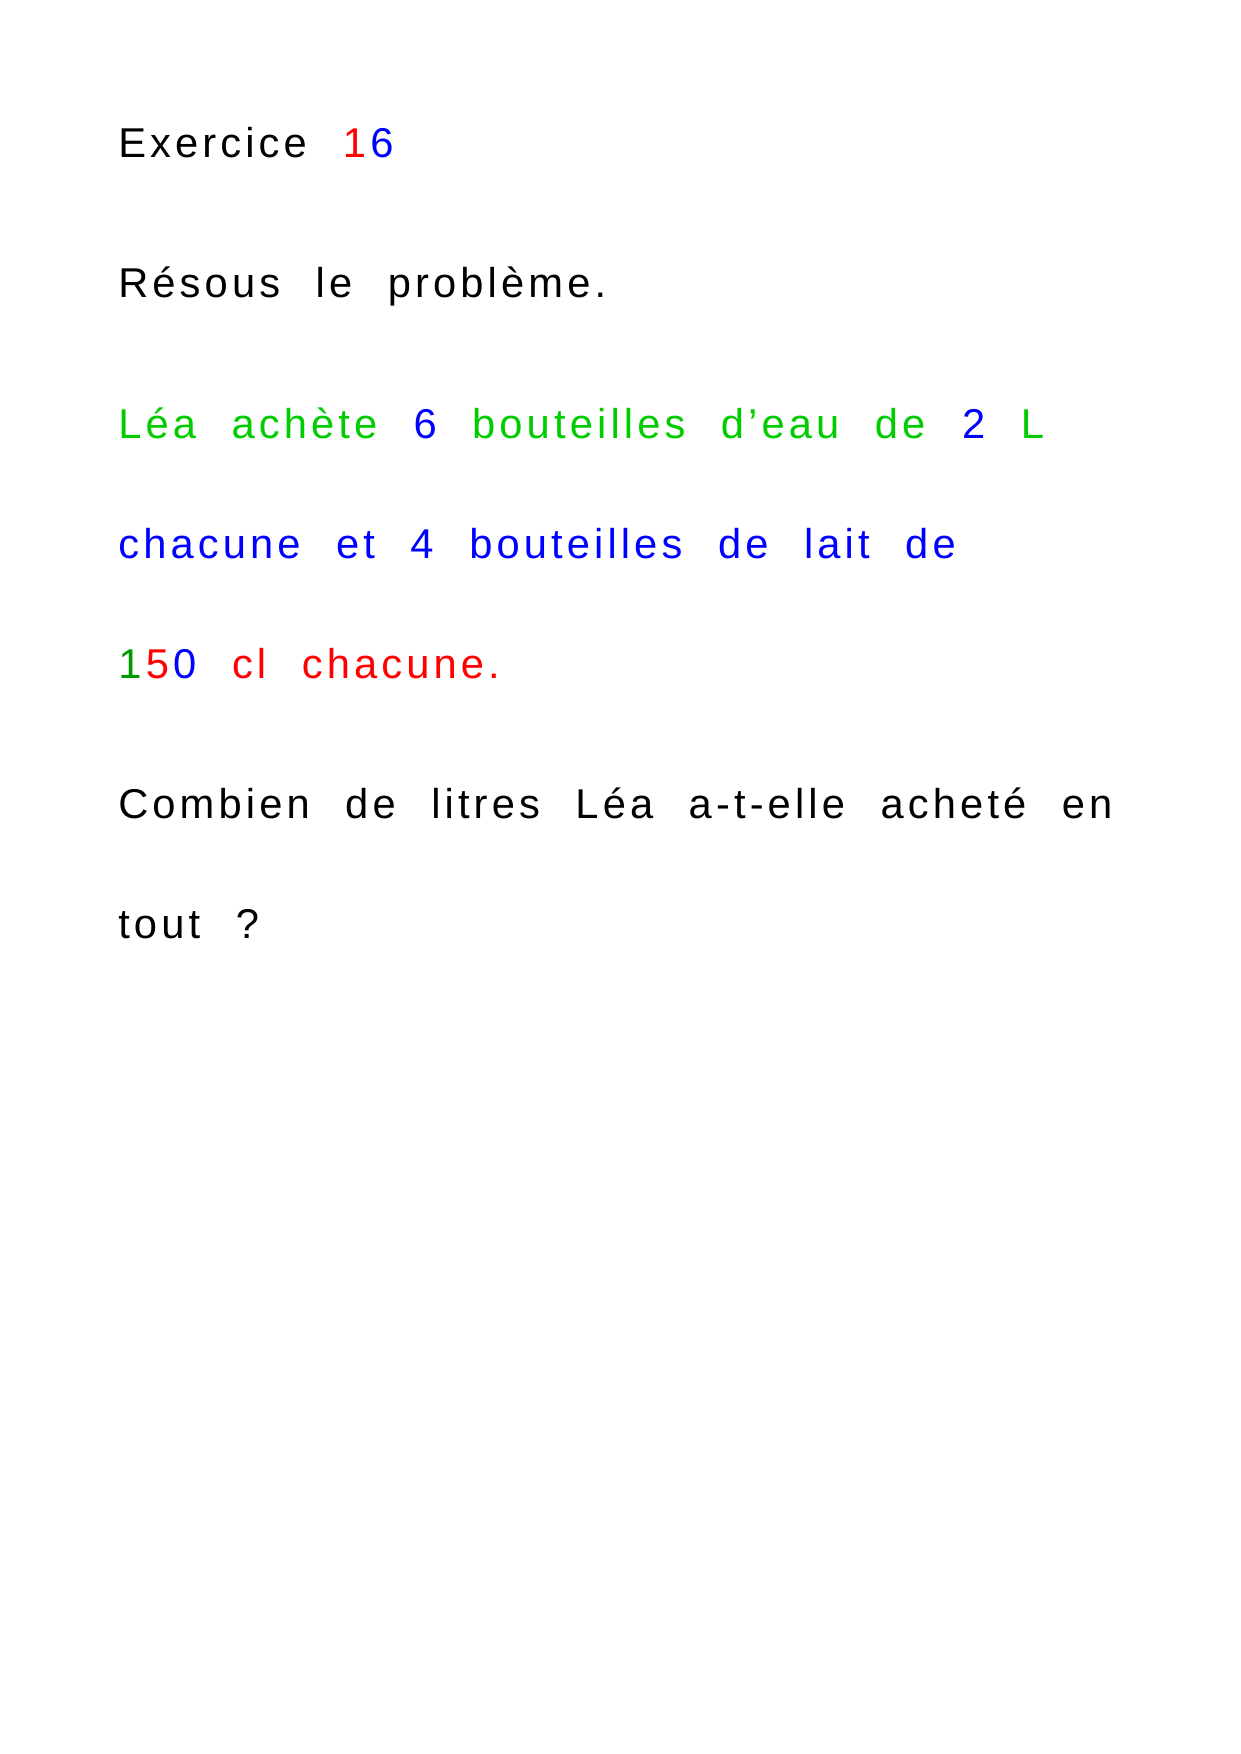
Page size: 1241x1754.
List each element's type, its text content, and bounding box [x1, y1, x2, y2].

text Exercice 16 [118, 118, 1122, 166]
text Résous le problème. [118, 259, 1122, 307]
text Combien de litres Léa a-t-elle acheté en tout ? [118, 779, 1122, 947]
text Léa achète 6 bouteilles d’eau de 2 L chacune et 4 bouteilles de lait de 150 cl chacune. [118, 399, 1122, 687]
